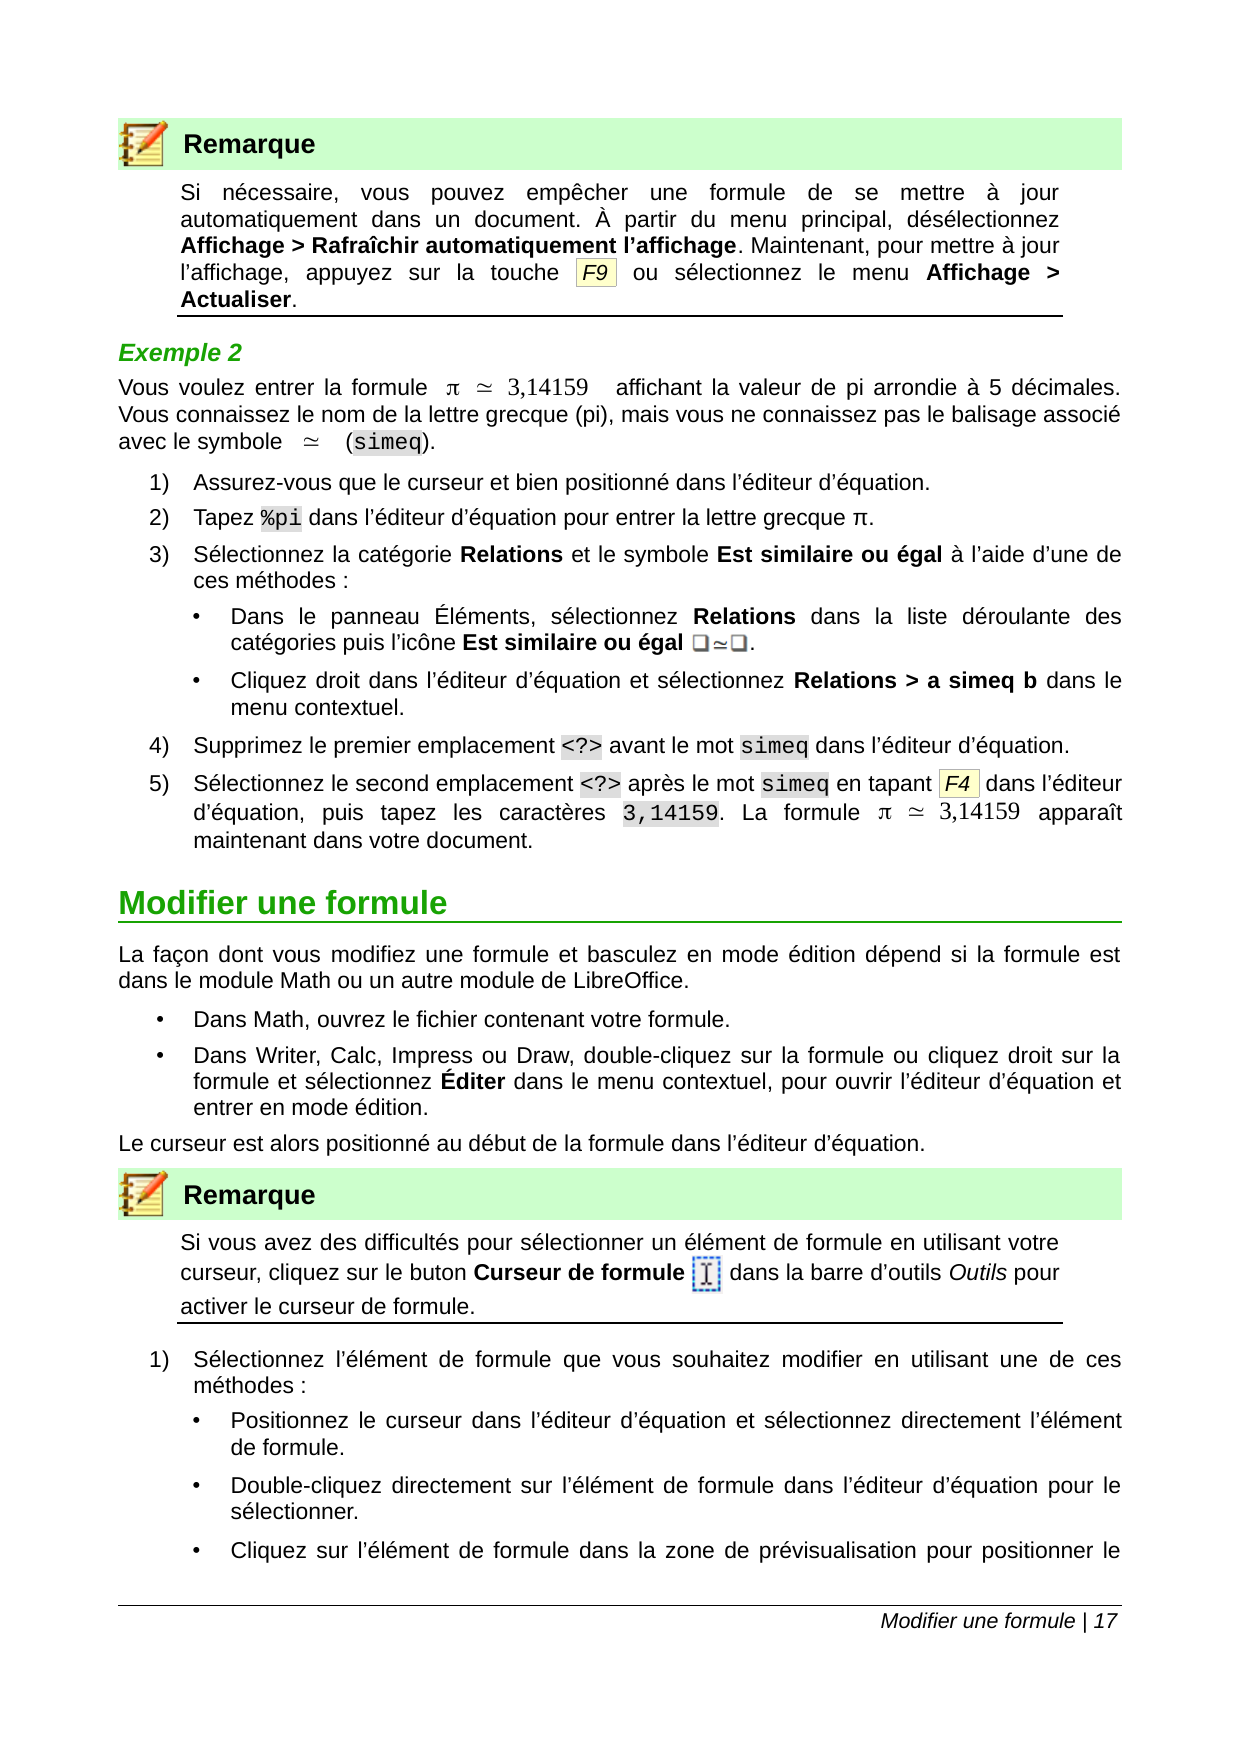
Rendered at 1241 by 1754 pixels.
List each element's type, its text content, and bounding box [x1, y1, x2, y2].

text La façon dont vous modifiez une formule et basculez en mode édition dépend si la formule est dans le module Math ou un autre module de LibreOffice. [118, 941, 1122, 994]
list Dans Math, ouvrez le fichier contenant votre formule. [156, 1006, 1122, 1033]
list Assurez-vous que le curseur et bien positionné dans l’éditeur d’équation. [169, 469, 1122, 495]
list Supprimez le premier emplacement <?> avant le mot simeq dans l’éditeur d’équation. [169, 732, 1122, 760]
list Tapez %pi dans l’éditeur d’équation pour entrer la lettre grecque π. [169, 504, 1122, 532]
subtitle Remarque [118, 118, 1122, 170]
picture [119, 1169, 170, 1220]
picture [119, 119, 170, 170]
subtitle Modifier une formule [118, 883, 1122, 921]
subtitle Remarque [118, 1168, 1122, 1220]
list Cliquez sur l’élément de formule dans la zone de prévisualisation pour positionner le [192, 1537, 1122, 1563]
picture [691, 1255, 723, 1294]
list Double-cliquez directement sur l’élément de formule dans l’éditeur d’équation pour le sélectionner. [192, 1472, 1122, 1524]
text Vous voulez entrer la formule affichant la valeur de pi arrondie à 5 décimales. Vous connaissez le nom de la lettre grecque (pi), mais vous ne connaissez pas le balisage associé avec le symbole (simeq). [118, 373, 1122, 456]
list Dans le panneau Éléments, sélectionnez Relations dans la liste déroulante des catégories puis l’icône Est similaire ou égal . [192, 603, 1122, 655]
list Positionnez le curseur dans l’éditeur d’équation et sélectionnez directement l’élément de formule. [192, 1407, 1122, 1460]
list Sélectionnez le second emplacement <?> après le mot simeq en tapant F4 dans l’éditeur d’équation, puis tapez les caractères 3,14159. La formuleapparaît maintenant dans votre document. [169, 769, 1122, 853]
list Sélectionnez l’élément de formule que vous souhaitez modifier en utilisant une de ces méthodes : [169, 1346, 1122, 1398]
list Cliquez droit dans l’éditeur d’équation et sélectionnez Relations > a simeq b dans le menu contextuel. [192, 667, 1122, 720]
subtitle Exemple 2 [118, 338, 1122, 367]
list Dans Writer, Calc, Impress ou Draw, double-cliquez sur la formule ou cliquez droit sur la formule et sélectionnez Éditer dans le menu contextuel, pour ouvrir l’éditeur d’équation et entrer en mode édition. [156, 1042, 1122, 1121]
picture [690, 629, 750, 654]
text Si nécessaire, vous pouvez empêcher une formule de se mettre à jour automatiquement dans un document. À partir du menu principal, désélectionnez Affichage > Rafraîchir automatiquement l’affichage. Maintenant, pour mettre à jour l’affichage, appuyez sur la touche F9 ou sélectionnez le menu Affichage > Actualiser. [177, 176, 1063, 315]
text Si vous avez des difficultés pour sélectionner un élément de formule en utilisant votre curseur, cliquez sur le buton Curseur de formule dans la barre d’outils Outils pour activer le curseur de formule. [177, 1226, 1063, 1322]
list Sélectionnez la catégorie Relations et le symbole Est similaire ou égal à l’aide d’une de ces méthodes : [169, 541, 1122, 594]
text Le curseur est alors positionné au début de la formule dans l’éditeur d’équation. [118, 1129, 1122, 1156]
